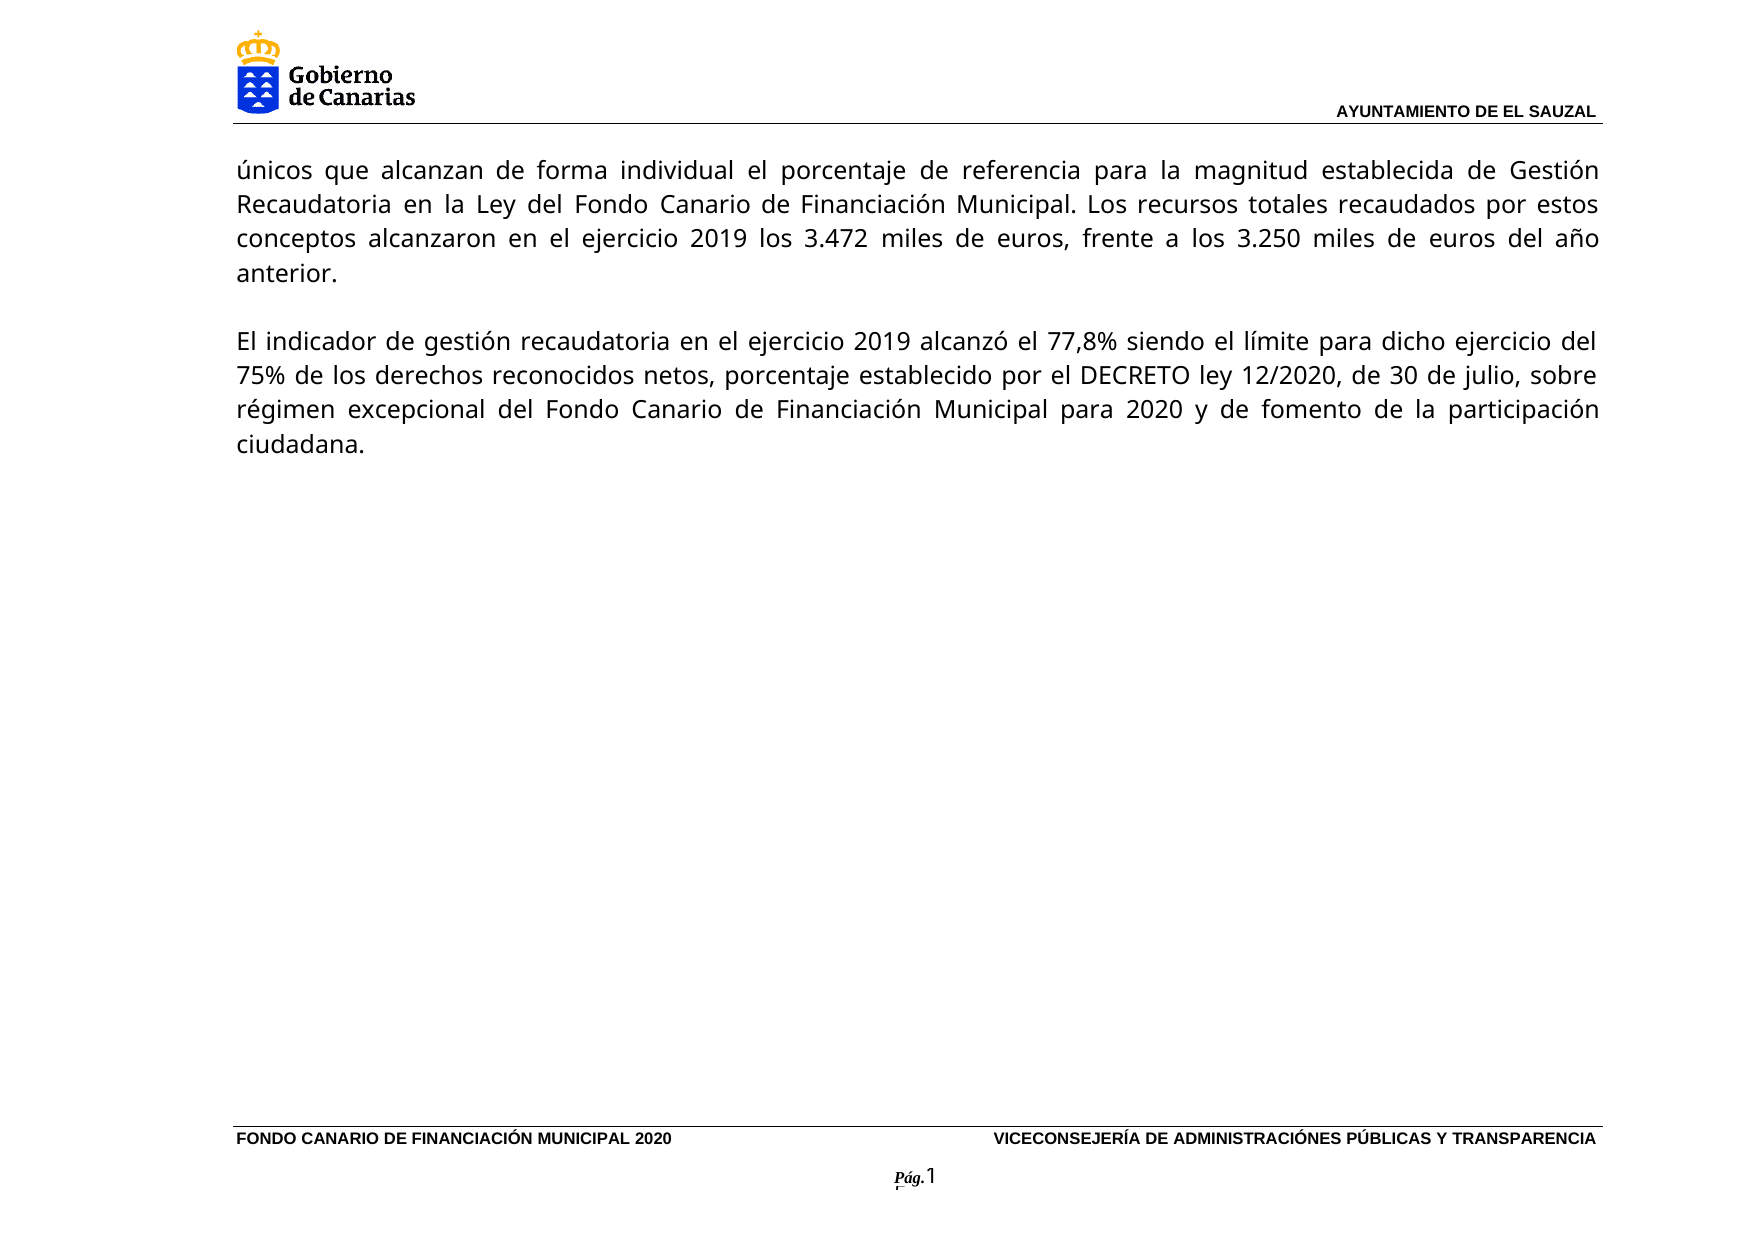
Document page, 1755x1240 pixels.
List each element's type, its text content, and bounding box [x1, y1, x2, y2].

text El indicador de gestión recaudatoria en el ejercicio 2019 alcanzó el 77,8% siendo el límite para dicho ejercicio del 75% de los derechos reconocidos netos, porcentaje establecido por el DECRETO ley 12/2020, de 30 de julio, sobre régimen excepcional del Fondo Canario de Financiación Municipal para 2020 y de fomento de la participación ciudadana. [236, 323, 1600, 460]
text únicos que alcanzan de forma individual el porcentaje de referencia para la magnitud establecida de Gestión Recaudatoria en la Ley del Fondo Canario de Financiación Municipal. Los recursos totales recaudados por estos conceptos alcanzaron en el ejercicio 2019 los 3.472 miles de euros, frente a los 3.250 miles de euros del año anterior. [236, 152, 1600, 289]
